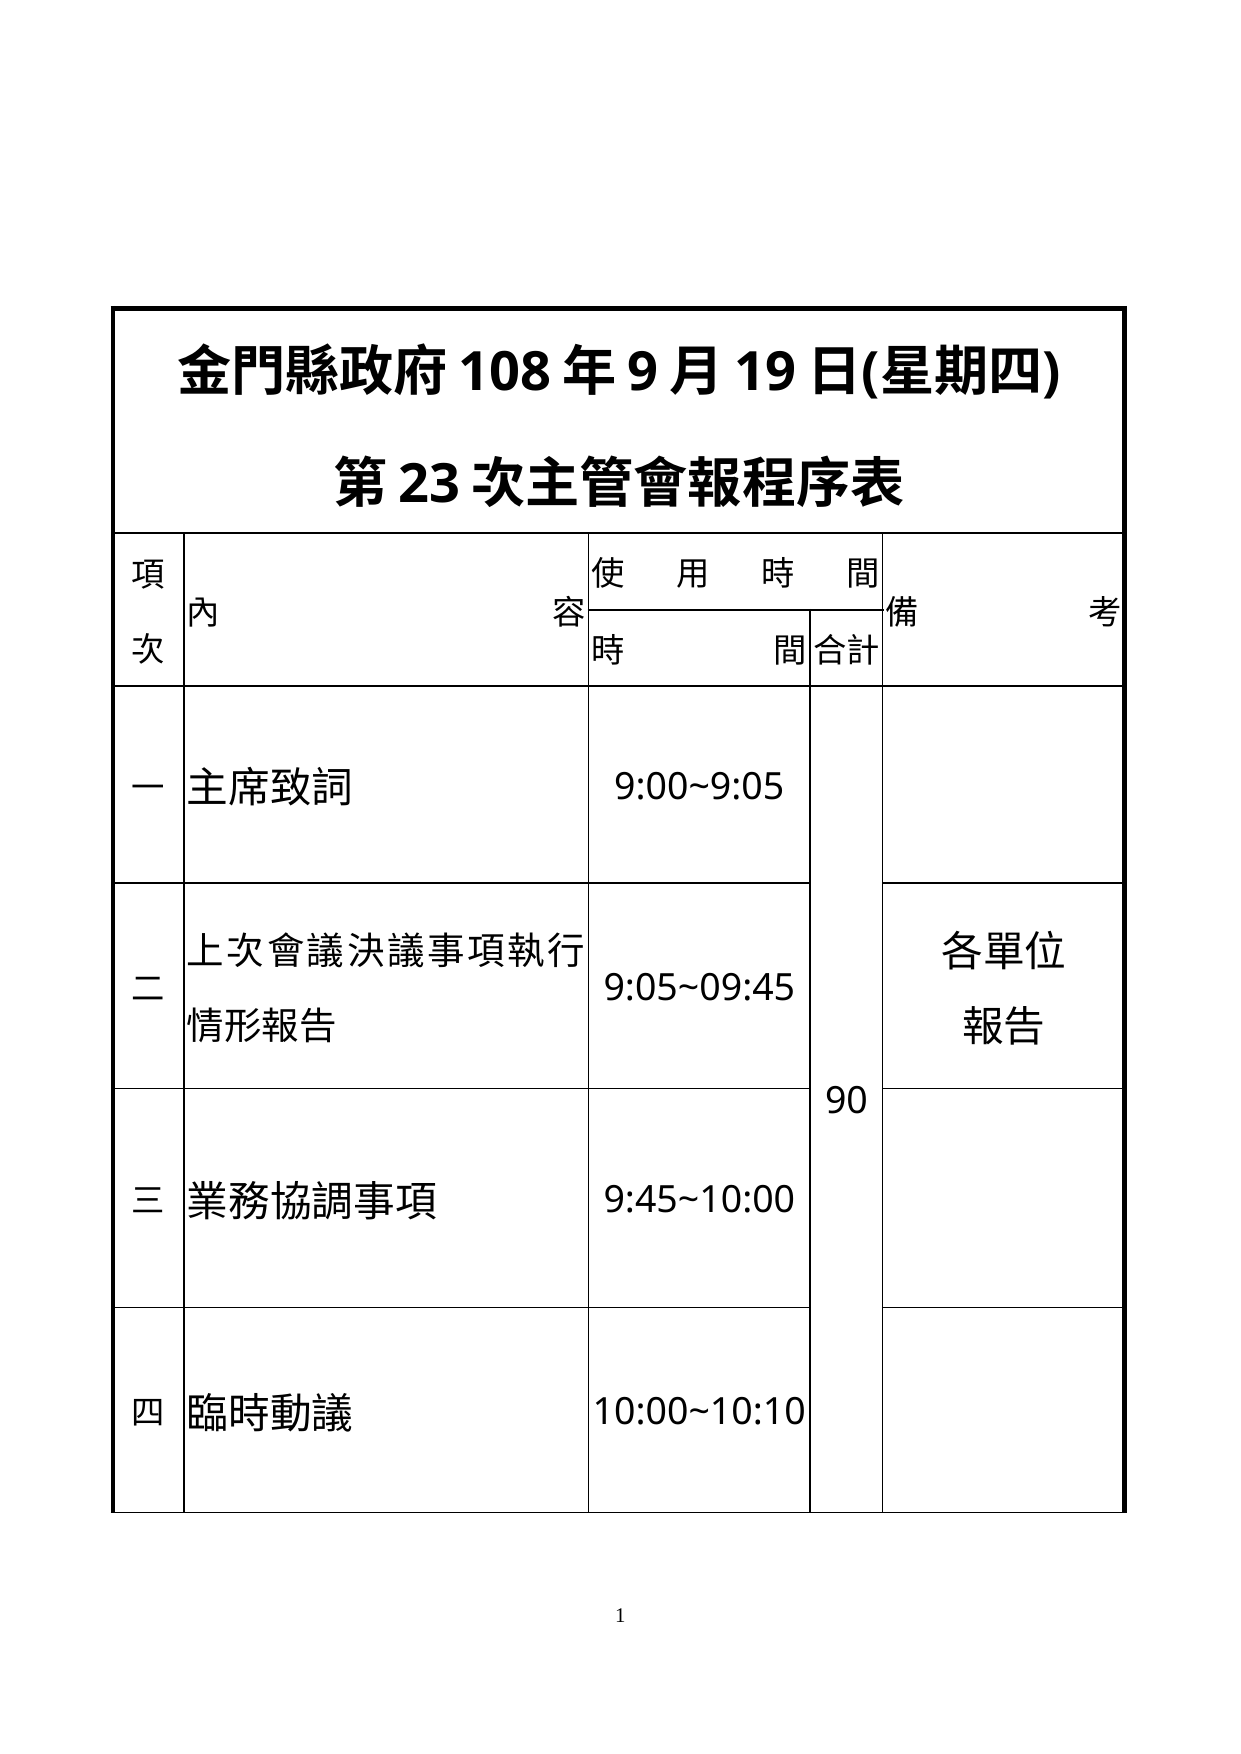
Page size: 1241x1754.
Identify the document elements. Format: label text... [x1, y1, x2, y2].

table_cell 上次會議決議事項執行情形報告 [185, 884, 588, 1088]
table_cell 9:45~10:00 [589, 1089, 809, 1306]
table_cell 9:05~09:45 [589, 884, 809, 1088]
table_cell [883, 1308, 1122, 1512]
table_cell 使用時間 [589, 534, 882, 609]
table_cell 四 [115, 1308, 183, 1512]
table_cell 主席致詞 [185, 687, 588, 882]
table_header 金門縣政府108年9月19日(星期四) 第23次主管會報程序表 [115, 311, 1122, 532]
table_cell 二 [115, 884, 183, 1088]
table_cell 一 [115, 687, 183, 882]
table_cell 項次 [115, 534, 183, 685]
table_cell 內容 [185, 534, 588, 685]
table_cell 90 [811, 687, 882, 1512]
table_cell 10:00~10:10 [589, 1308, 809, 1512]
table_cell 9:00~9:05 [589, 687, 809, 882]
table_cell 時間 [589, 611, 809, 685]
table_cell 各單位 報告 [883, 884, 1122, 1088]
table_cell [883, 1089, 1122, 1306]
table_cell 備考 [883, 534, 1122, 685]
table_cell 合計 [811, 611, 882, 685]
table_cell [883, 687, 1122, 882]
table_cell 臨時動議 [185, 1308, 588, 1512]
table_cell 三 [115, 1089, 183, 1306]
table_cell 業務協調事項 [185, 1089, 588, 1306]
